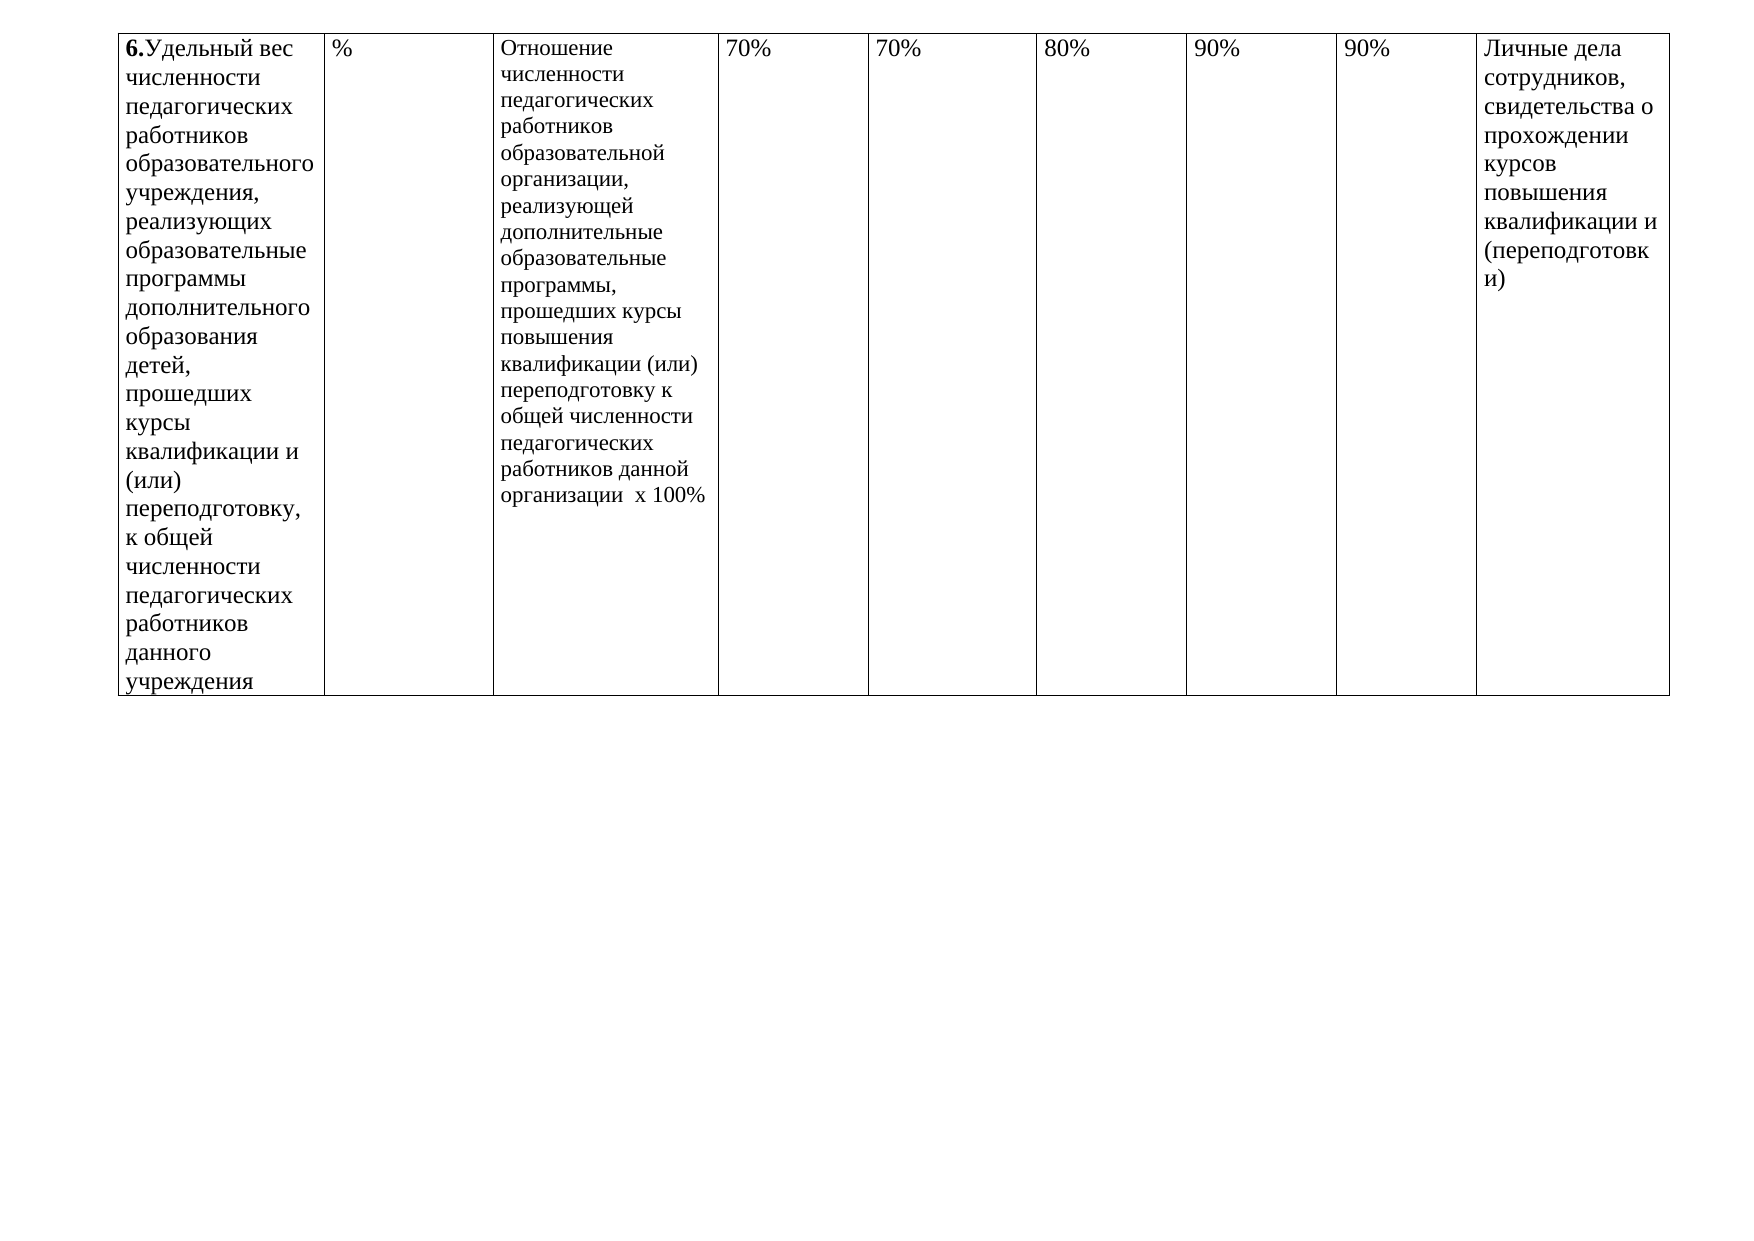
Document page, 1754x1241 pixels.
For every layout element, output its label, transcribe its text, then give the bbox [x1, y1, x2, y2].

table_cell Отношение численности педагогических работников образовательной организации, реализующей дополнительные образовательные программы, прошедших курсы повышения квалификации (или) переподготовку к общей численности педагогических работников данной организации x 100% [494, 34, 718, 695]
table_cell 70% [719, 34, 868, 695]
table_cell Личные дела сотрудников, свидетельства о прохождении курсов повышения квалификации и (переподготовки) [1477, 34, 1669, 695]
table_cell 6.Удельный вес численности педагогических работников образовательного учреждения, реализующих образовательные программы дополнительного образования детей, прошедших курсы квалификации и (или) переподготовку, к общей численности педагогических работников данного учреждения [119, 34, 324, 695]
table_cell 80% [1037, 34, 1186, 695]
table_cell 90% [1187, 34, 1336, 695]
table_cell 70% [869, 34, 1036, 695]
table_cell 90% [1337, 34, 1476, 695]
table_cell % [325, 34, 493, 695]
